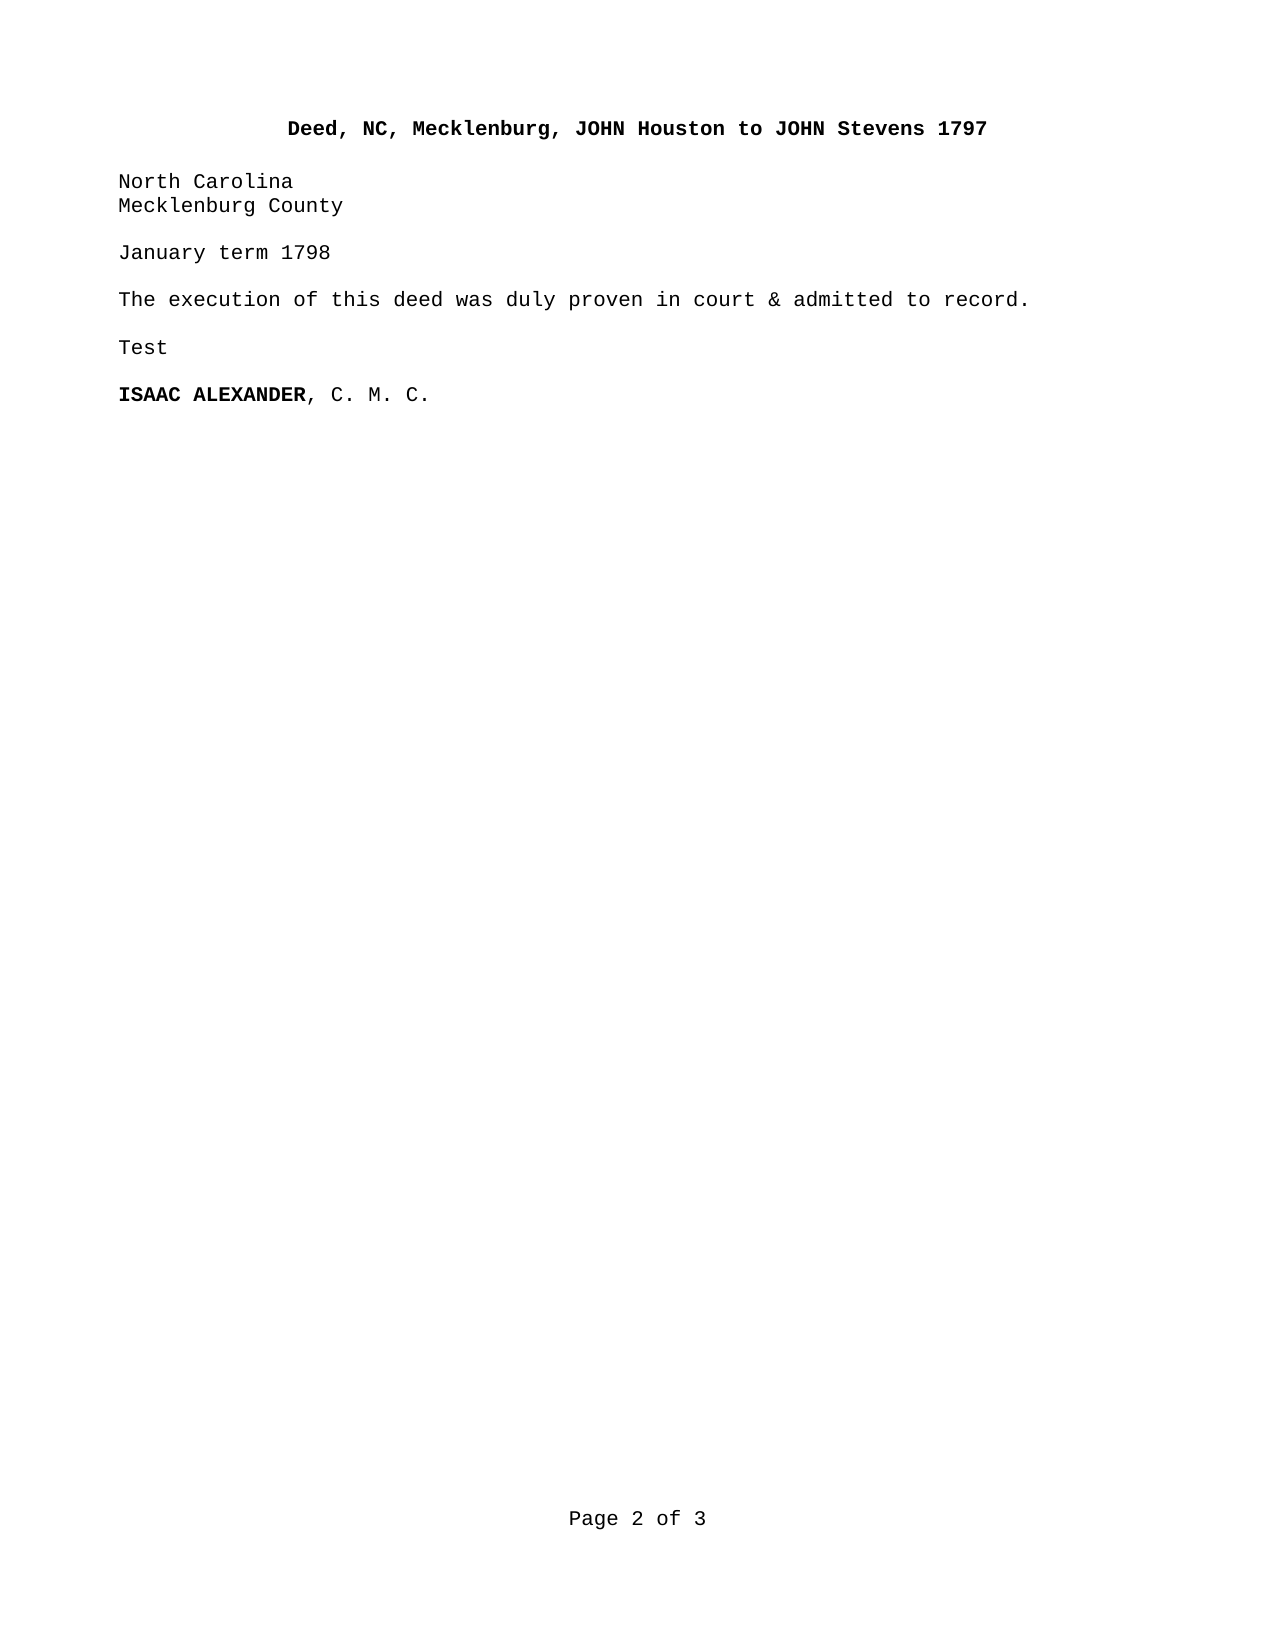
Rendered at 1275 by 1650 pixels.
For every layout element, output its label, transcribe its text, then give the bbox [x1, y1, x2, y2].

text January term 1798 [118, 242, 1157, 266]
text Test [118, 337, 1157, 360]
text The execution of this deed was duly proven in court & admitted to record. [118, 289, 1157, 313]
text Mecklenburg County [118, 195, 1157, 218]
text Isaac Alexander, C. M. C. [118, 384, 1157, 408]
text North Carolina [118, 171, 1157, 195]
